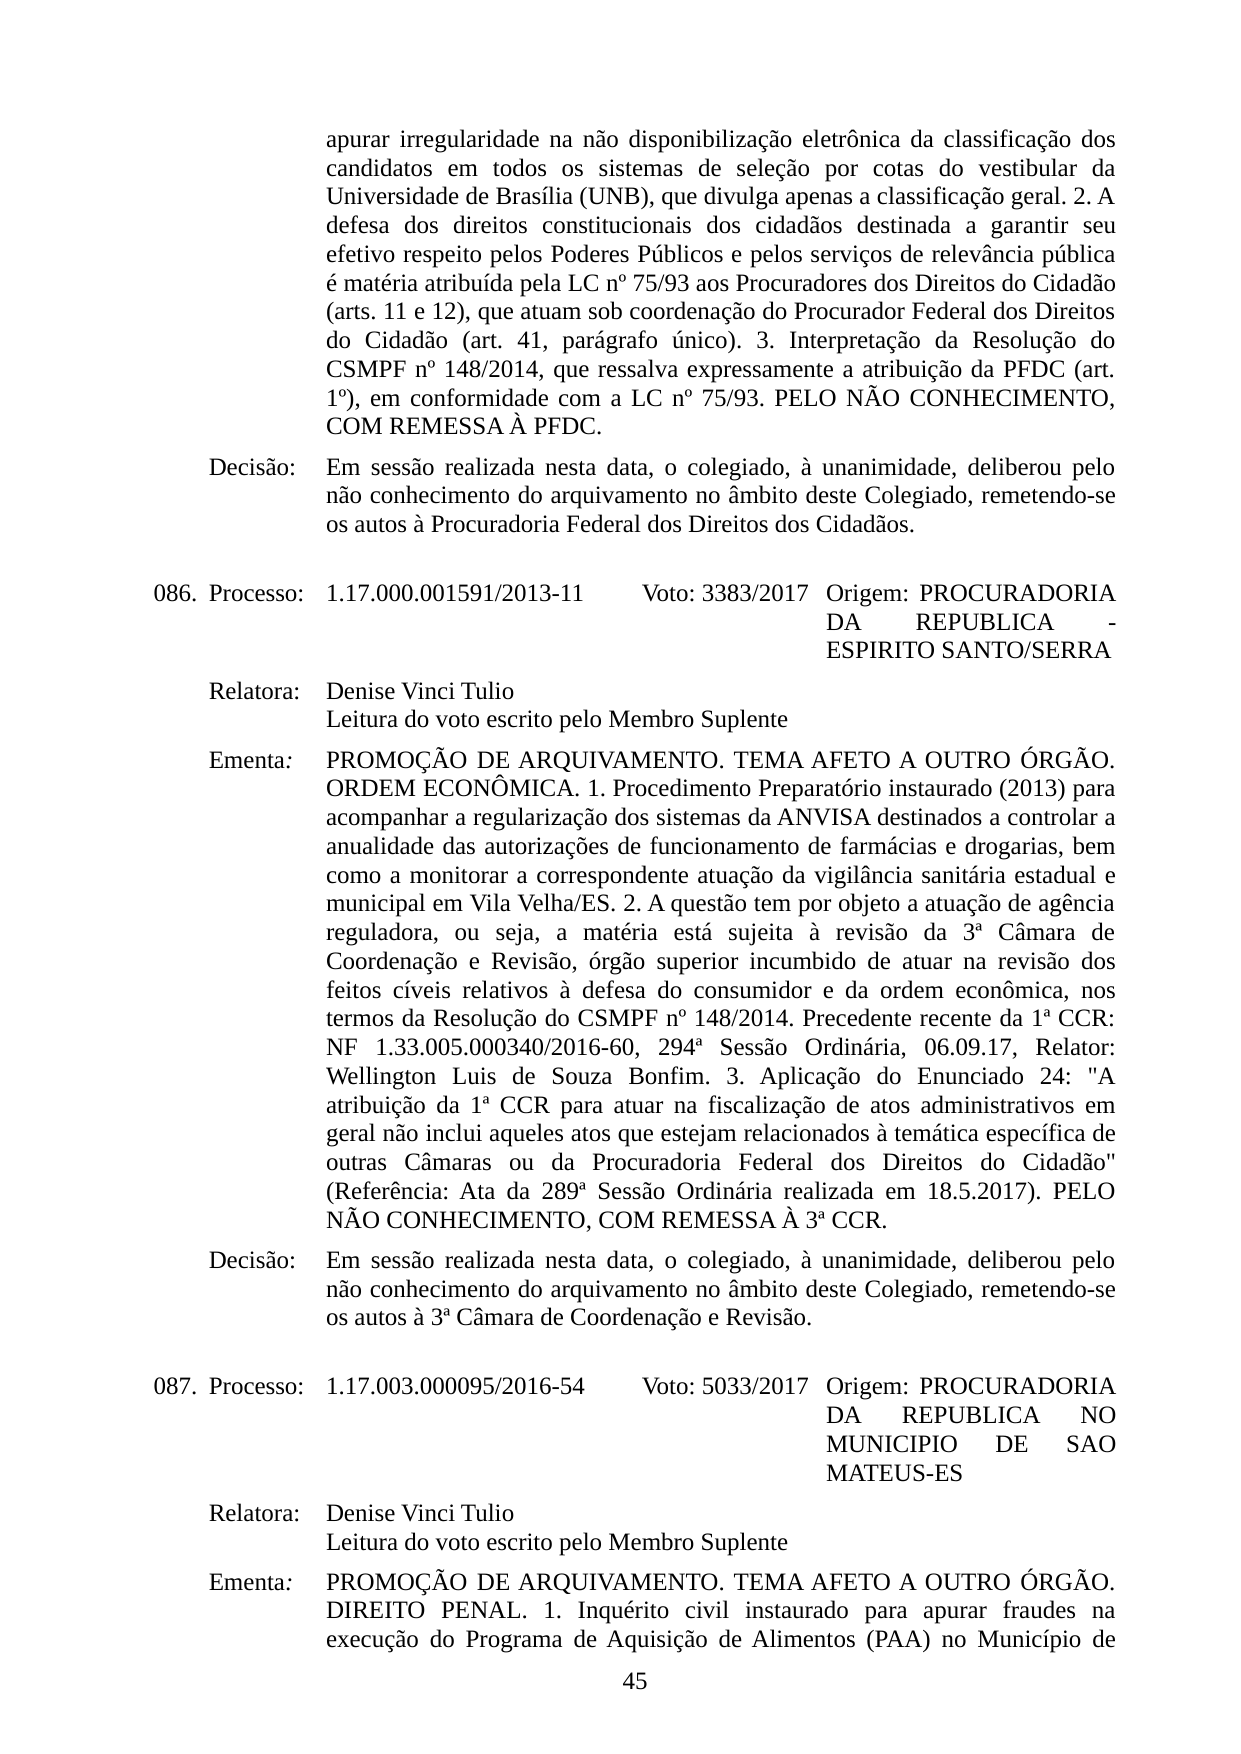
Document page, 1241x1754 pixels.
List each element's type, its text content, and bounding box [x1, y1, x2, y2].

table_header 1.17.003.000095/2016-54 [320, 1366, 636, 1492]
table_cell Relatora: [203, 1492, 320, 1561]
table_cell [148, 446, 203, 543]
table_cell [148, 1492, 203, 1561]
table_cell [148, 1561, 203, 1659]
table_cell Ementa: [203, 739, 320, 1239]
table_cell Em sessão realizada nesta data, o colegiado, à unanimidade, deliberou pelo não conhecimento do arquivamento no âmbito deste Colegiado, remetendo-se os autos à 3ª Câmara de Coordenação e Revisão. [320, 1239, 1122, 1337]
table_cell Em sessão realizada nesta data, o colegiado, à unanimidade, deliberou pelo não conhecimento do arquivamento no âmbito deste Colegiado, remetendo-se os autos à Procuradoria Federal dos Direitos dos Cidadãos. [320, 446, 1122, 543]
table_cell [148, 739, 203, 1239]
table_header 086. [148, 572, 203, 670]
table_cell Denise Vinci Tulio Leitura do voto escrito pelo Membro Suplente [320, 670, 1122, 739]
table_cell apurar irregularidade na não disponibilização eletrônica da classificação dos candidatos em todos os sistemas de seleção por cotas do vestibular da Universidade de Brasília (UNB), que divulga apenas a classificação geral. 2. A defesa dos direitos constitucionais dos cidadãos destinada a garantir seu efetivo respeito pelos Poderes Públicos e pelos serviços de relevância pública é matéria atribuída pela LC nº 75/93 aos Procuradores dos Direitos do Cidadão (arts. 11 e 12), que atuam sob coordenação do Procurador Federal dos Direitos do Cidadão (art. 41, parágrafo único). 3. Interpretação da Resolução do CSMPF nº 148/2014, que ressalva expressamente a atribuição da PFDC (art. 1º), em conformidade com a LC nº 75/93. PELO NÃO CONHECIMENTO, COM REMESSA À PFDC. [320, 118, 1122, 446]
table_cell PROMOÇÃO DE ARQUIVAMENTO. TEMA AFETO A OUTRO ÓRGÃO. DIREITO PENAL. 1. Inquérito civil instaurado para apurar fraudes na execução do Programa de Aquisição de Alimentos (PAA) no Município de [320, 1561, 1122, 1659]
table_cell Denise Vinci Tulio Leitura do voto escrito pelo Membro Suplente [320, 1492, 1122, 1561]
table_header Voto: 5033/2017 [636, 1366, 820, 1492]
table_header 087. [148, 1366, 203, 1492]
table_header Voto: 3383/2017 [636, 572, 820, 670]
table_cell [148, 670, 203, 739]
table_cell PROMOÇÃO DE ARQUIVAMENTO. TEMA AFETO A OUTRO ÓRGÃO. ORDEM ECONÔMICA. 1. Procedimento Preparatório instaurado (2013) para acompanhar a regularização dos sistemas da ANVISA destinados a controlar a anualidade das autorizações de funcionamento de farmácias e drogarias, bem como a monitorar a correspondente atuação da vigilância sanitária estadual e municipal em Vila Velha/ES. 2. A questão tem por objeto a atuação de agência reguladora, ou seja, a matéria está sujeita à revisão da 3ª Câmara de Coordenação e Revisão, órgão superior incumbido de atuar na revisão dos feitos cíveis relativos à defesa do consumidor e da ordem econômica, nos termos da Resolução do CSMPF nº 148/2014. Precedente recente da 1ª CCR: NF 1.33.005.000340/2016-60, 294ª Sessão Ordinária, 06.09.17, Relator: Wellington Luis de Souza Bonfim. 3. Aplicação do Enunciado 24: "A atribuição da 1ª CCR para atuar na fiscalização de atos administrativos em geral não inclui aqueles atos que estejam relacionados à temática específica de outras Câmaras ou da Procuradoria Federal dos Direitos do Cidadão" (Referência: Ata da 289ª Sessão Ordinária realizada em 18.5.2017). PELO NÃO CONHECIMENTO, COM REMESSA À 3ª CCR. [320, 739, 1122, 1239]
table_header Origem: PROCURADORIA DA REPUBLICA - ESPIRITO SANTO/SERRA [820, 572, 1122, 670]
table_cell [148, 1239, 203, 1337]
table_cell Decisão: [203, 446, 320, 543]
table_header Processo: [203, 572, 320, 670]
table_cell [148, 118, 203, 446]
table_header Origem: PROCURADORIA DA REPUBLICA NO MUNICIPIO DE SAO MATEUS-ES [820, 1366, 1122, 1492]
table_header Processo: [203, 1366, 320, 1492]
table_cell [203, 118, 320, 446]
table_cell Relatora: [203, 670, 320, 739]
table_cell Ementa: [203, 1561, 320, 1659]
table_cell Decisão: [203, 1239, 320, 1337]
table_header 1.17.000.001591/2013-11 [320, 572, 636, 670]
